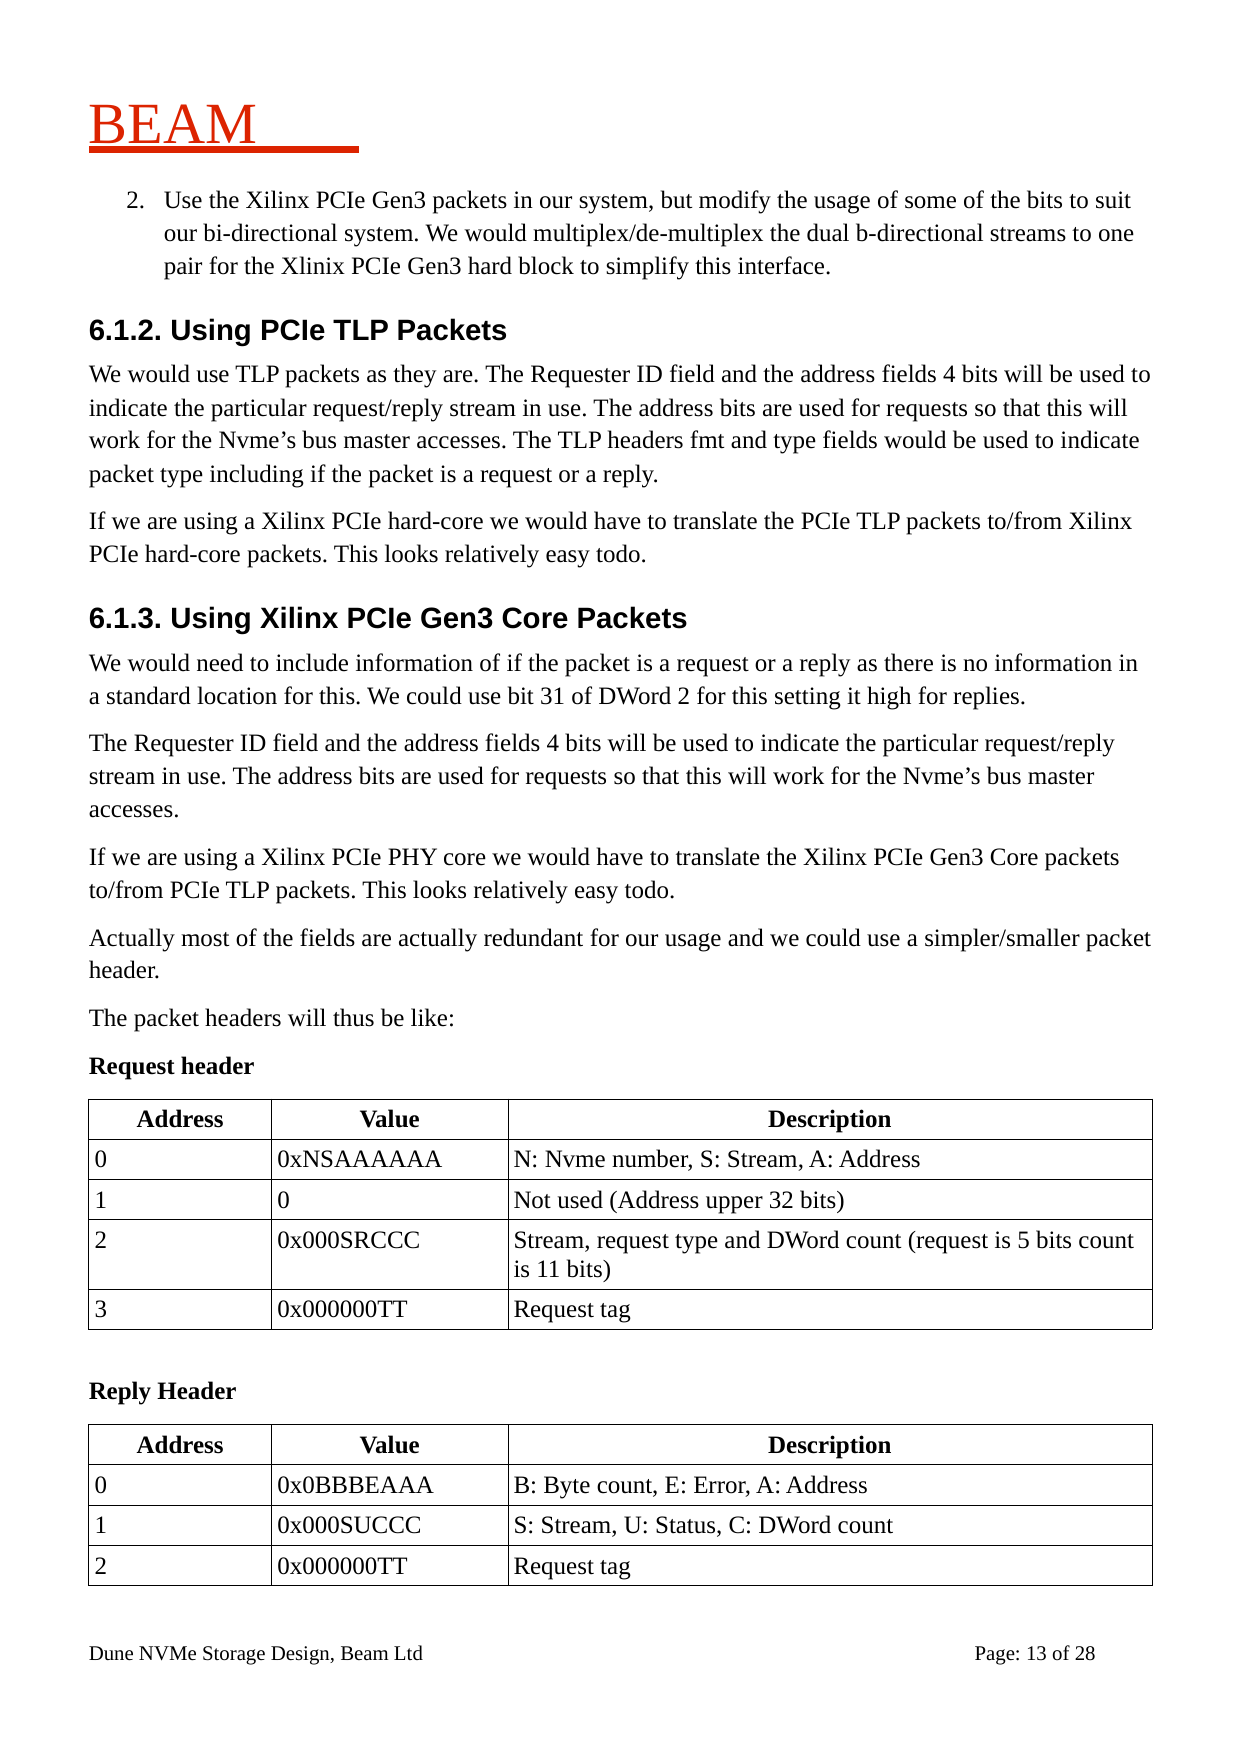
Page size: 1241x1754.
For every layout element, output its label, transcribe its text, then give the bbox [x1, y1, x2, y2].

text The Requester ID field and the address fields 4 bits will be used to indicate the particular request/reply stream in use. The address bits are used for requests so that this will work for the Nvme’s bus master accesses. [88, 728, 1152, 823]
table_cell Request tag [509, 1546, 1152, 1585]
table_cell 0x000SRCCC [272, 1220, 508, 1288]
table_header Value [272, 1100, 508, 1139]
table_cell 3 [89, 1290, 271, 1329]
text Reply Header [88, 1376, 1152, 1405]
table_cell 0 [89, 1465, 271, 1505]
table_cell 2 [89, 1546, 271, 1585]
text Actually most of the fields are actually redundant for our usage and we could use a simpler/smaller packet header. [88, 923, 1152, 984]
subtitle Using Xilinx PCIe Gen3 Core Packets [88, 601, 1152, 635]
table_header Description [509, 1100, 1152, 1139]
list Use the Xilinx PCIe Gen3 packets in our system, but modify the usage of some of the bits to suit our bi-directional system. We would multiplex/de-multiplex the dual b-directional streams to one pair for the Xlinix PCIe Gen3 hard block to simplify this interface. [126, 185, 1152, 280]
table_cell Request tag [509, 1290, 1152, 1329]
text The packet headers will thus be like: [88, 1003, 1152, 1032]
text If we are using a Xilinx PCIe hard-core we would have to translate the PCIe TLP packets to/from Xilinx PCIe hard-core packets. This looks relatively easy todo. [88, 506, 1152, 568]
table_cell 0x000SUCCC [272, 1506, 508, 1545]
subtitle Using PCIe TLP Packets [88, 313, 1152, 347]
table_cell N: Nvme number, S: Stream, A: Address [509, 1140, 1152, 1179]
table_header Address [89, 1100, 271, 1139]
text If we are using a Xilinx PCIe PHY core we would have to translate the Xilinx PCIe Gen3 Core packets to/from PCIe TLP packets. This looks relatively easy todo. [88, 842, 1152, 904]
table_cell 0x000000TT [272, 1290, 508, 1329]
table_cell S: Stream, U: Status, C: DWord count [509, 1506, 1152, 1545]
text We would need to include information of if the packet is a request or a reply as there is no information in a standard location for this. We could use bit 31 of DWord 2 for this setting it high for replies. [88, 648, 1152, 709]
table_header Value [272, 1425, 508, 1464]
text Request header [88, 1051, 1152, 1079]
table_cell 0 [272, 1180, 508, 1219]
table_cell 0x0BBBEAAA [272, 1465, 508, 1505]
table_cell 0 [89, 1140, 271, 1179]
text We would use TLP packets as they are. The Requester ID field and the address fields 4 bits will be used to indicate the particular request/reply stream in use. The address bits are used for requests so that this will work for the Nvme’s bus master accesses. The TLP headers fmt and type fields would be used to indicate packet type including if the packet is a request or a reply. [88, 359, 1152, 487]
table_cell Not used (Address upper 32 bits) [509, 1180, 1152, 1219]
table_header Description [509, 1425, 1152, 1464]
table_cell 0x000000TT [272, 1546, 508, 1585]
table_cell B: Byte count, E: Error, A: Address [509, 1465, 1152, 1505]
table_cell 2 [89, 1220, 271, 1288]
table_header Address [89, 1425, 271, 1464]
table_cell Stream, request type and DWord count (request is 5 bits count is 11 bits) [509, 1220, 1152, 1288]
table_cell 0xNSAAAAAA [272, 1140, 508, 1179]
table_cell 1 [89, 1180, 271, 1219]
table_cell 1 [89, 1506, 271, 1545]
